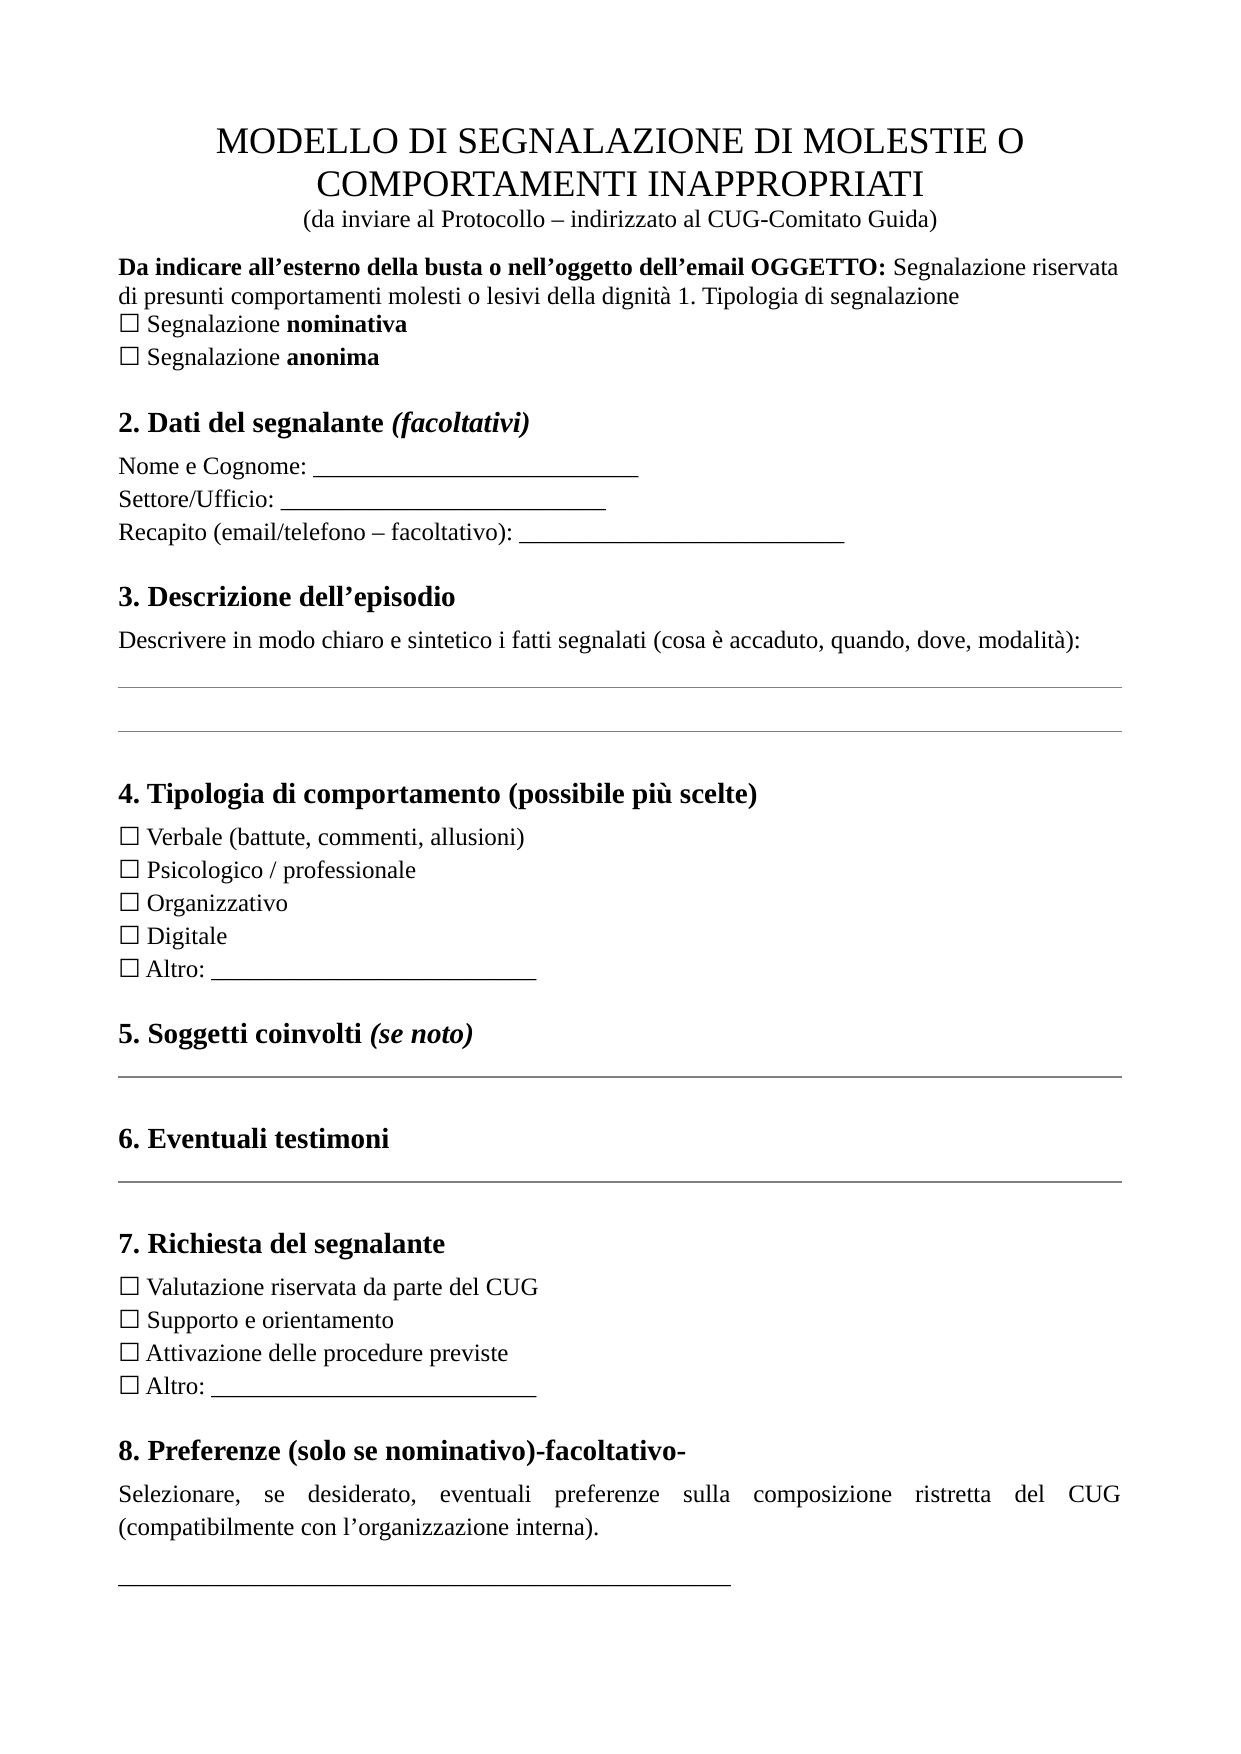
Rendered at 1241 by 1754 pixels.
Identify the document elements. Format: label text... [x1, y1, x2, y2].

subtitle 2. Dati del segnalante (facoltativi) [118, 405, 1122, 438]
text MODELLO DI SEGNALAZIONE DI MOLESTIE O COMPORTAMENTI INAPPROPRIATI [118, 118, 1122, 204]
text Selezionare, se desiderato, eventuali preferenze sulla composizione ristretta del CUG (compatibilmente con l’organizzazione interna). [118, 1479, 1122, 1541]
text Nome e Cognome: __________________________ Settore/Ufficio: __________________________ Recapito (email/telefono – facoltativo): __________________________ [118, 451, 1122, 546]
subtitle 4. Tipologia di comportamento (possibile più scelte) [118, 776, 1122, 809]
text Descrivere in modo chiaro e sintetico i fatti segnalati (cosa è accaduto, quando, dove, modalità): [118, 625, 1122, 654]
text (da inviare al Protocollo – indirizzato al CUG-Comitato Guida) [118, 204, 1122, 233]
subtitle 5. Soggetti coinvolti (se noto) [118, 1016, 1122, 1049]
text ☐ Valutazione riservata da parte del CUG ☐ Supporto e orientamento ☐ Attivazione delle procedure previste ☐ Altro: __________________________ [118, 1272, 1122, 1400]
subtitle 3. Descrizione dell’episodio [118, 579, 1122, 612]
subtitle 6. Eventuali testimoni [118, 1121, 1122, 1154]
text ☐ Segnalazione nominativa ☐ Segnalazione anonima [118, 309, 1122, 371]
text Da indicare all’esterno della busta o nell’oggetto dell’email OGGETTO: Segnalazione riservata di presunti comportamenti molesti o lesivi della dignità 1. Tipologia di segnalazione [118, 252, 1122, 309]
text ☐ Verbale (battute, commenti, allusioni) ☐ Psicologico / professionale ☐ Organizzativo ☐ Digitale ☐ Altro: __________________________ [118, 822, 1122, 983]
subtitle 8. Preferenze (solo se nominativo)-facoltativo- [118, 1433, 1122, 1467]
subtitle 7. Richiesta del segnalante [118, 1226, 1122, 1259]
text _________________________________________________ [118, 1560, 1122, 1588]
